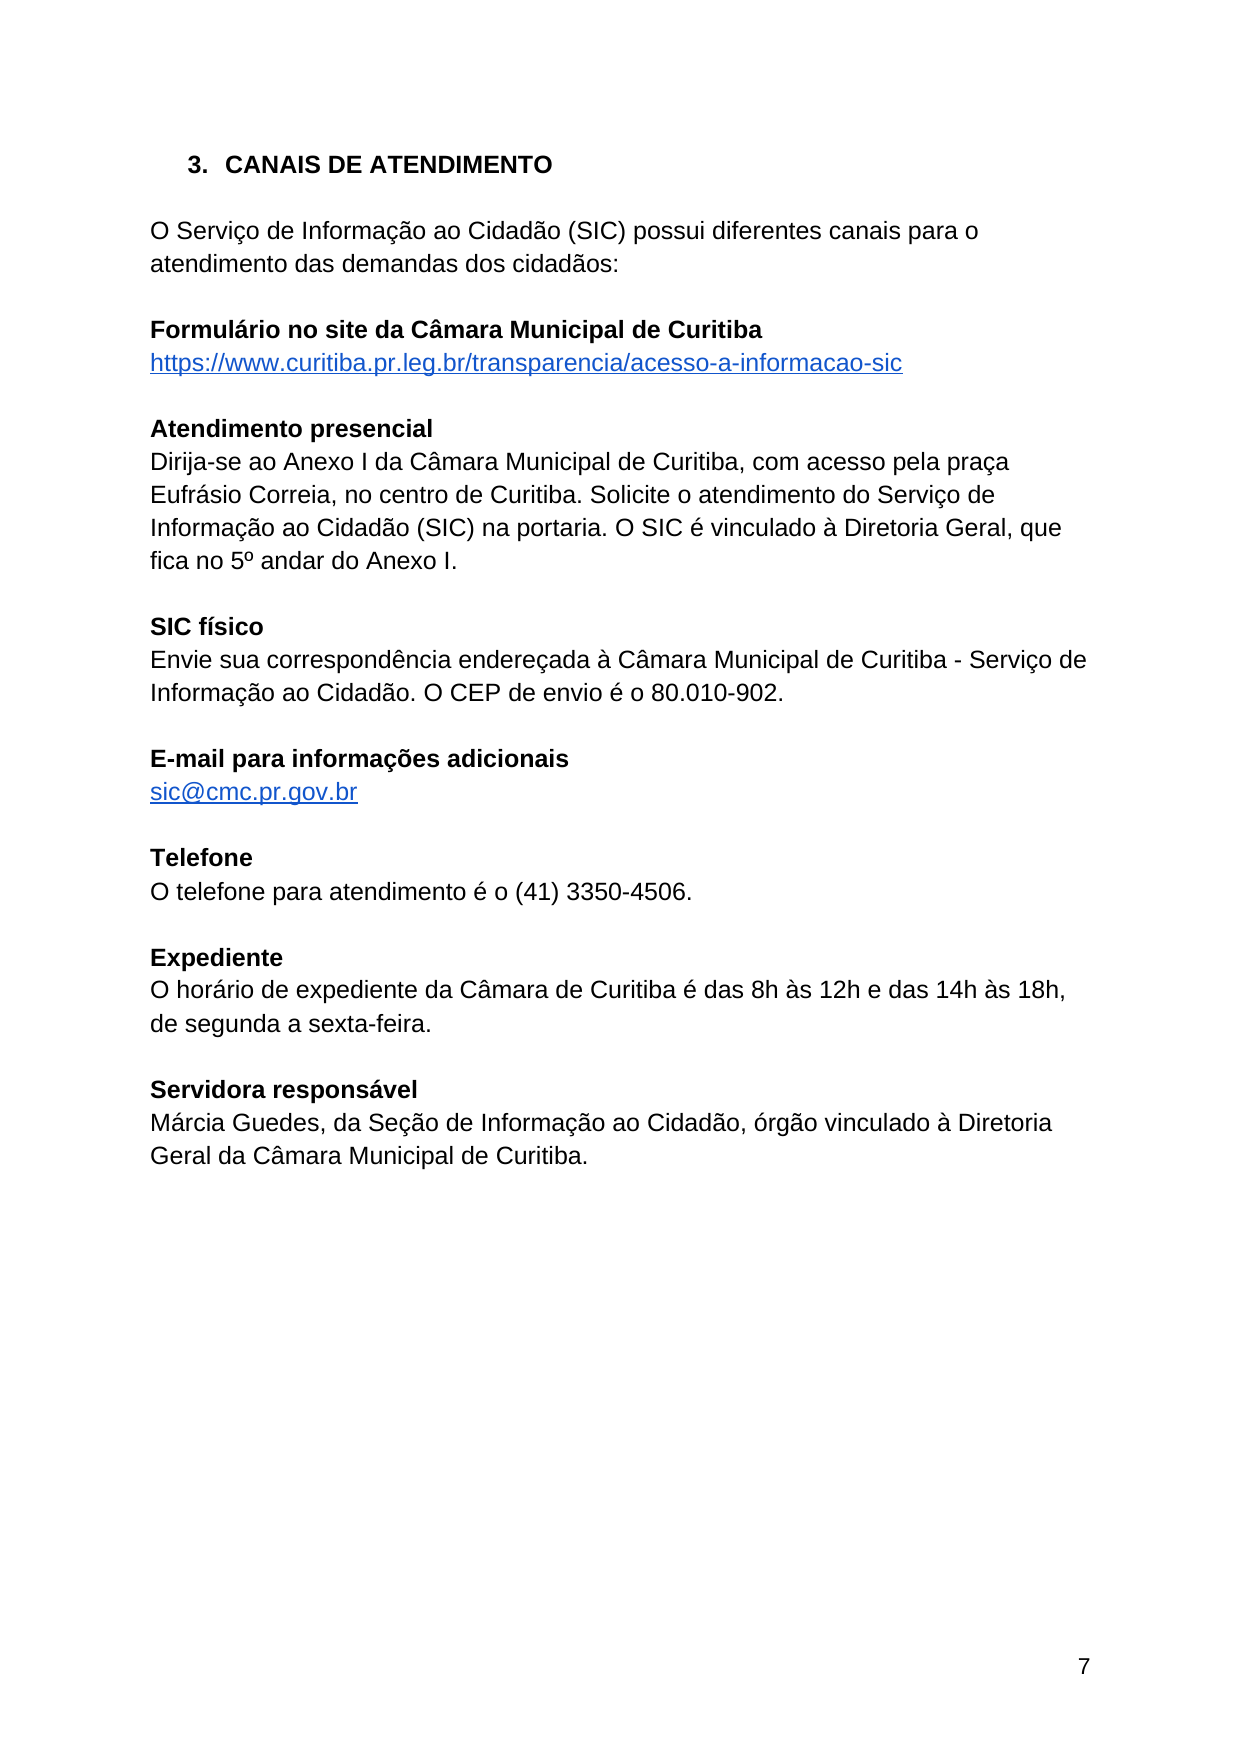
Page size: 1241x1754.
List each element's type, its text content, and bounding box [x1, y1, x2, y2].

subtitle CANAIS DE ATENDIMENTO [187, 150, 1090, 212]
text Atendimento presencial Dirija-se ao Anexo I da Câmara Municipal de Curitiba, com acesso pela praça Eufrásio Correia, no centro de Curitiba. Solicite o atendimento do Serviço de Informação ao Cidadão (SIC) na portaria. O SIC é vinculado à Diretoria Geral, que fica no 5º andar do Anexo I. [150, 414, 1090, 575]
text E-mail para informações adicionais sic@cmc.pr.gov.br [150, 744, 1090, 806]
text Servidora responsável Márcia Guedes, da Seção de Informação ao Cidadão, órgão vinculado à Diretoria Geral da Câmara Municipal de Curitiba. [150, 1074, 1090, 1169]
text Telefone O telefone para atendimento é o (41) 3350-4506. [150, 843, 1090, 905]
text Expediente O horário de expediente da Câmara de Curitiba é das 8h às 12h e das 14h às 18h, de segunda a sexta-feira. [150, 942, 1090, 1037]
text O Serviço de Informação ao Cidadão (SIC) possui diferentes canais para o atendimento das demandas dos cidadãos: [150, 216, 1090, 278]
text SIC físico Envie sua correspondência endereçada à Câmara Municipal de Curitiba - Serviço de Informação ao Cidadão. O CEP de envio é o 80.010-902. [150, 612, 1090, 707]
text Formulário no site da Câmara Municipal de Curitiba https://www.curitiba.pr.leg.br/transparencia/acesso-a-informacao-sic [150, 315, 1090, 377]
